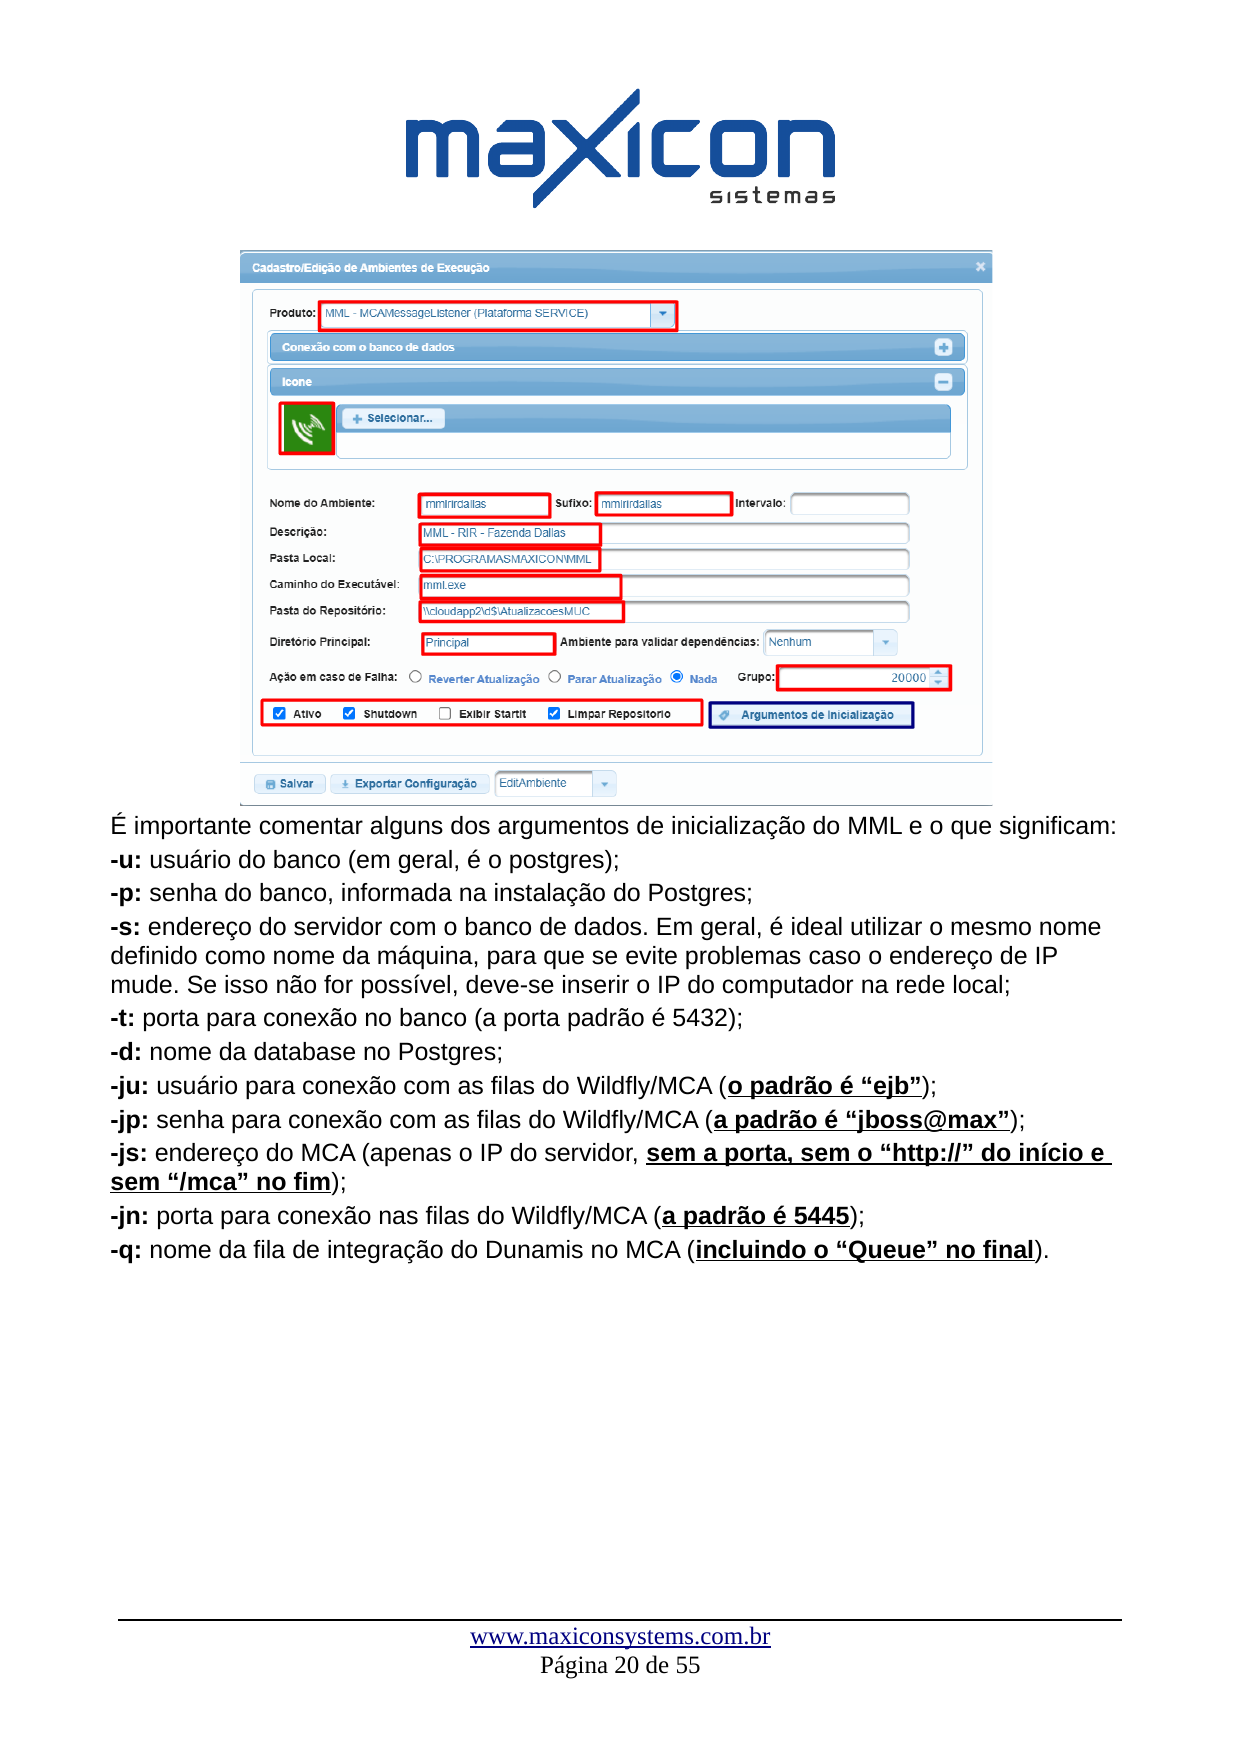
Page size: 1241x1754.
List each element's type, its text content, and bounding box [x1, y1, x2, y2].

text -p: senha do banco, informada na instalação do Postgres; [110, 878, 1122, 907]
text -jp: senha para conexão com as filas do Wildfly/MCA (a padrão é “jboss@max”); [110, 1105, 1122, 1133]
text -q: nome da fila de integração do Dunamis no MCA (incluindo o “Queue” no final). [110, 1235, 1122, 1263]
text -jn: porta para conexão nas filas do Wildfly/MCA (a padrão é 5445); [110, 1201, 1122, 1230]
text -u: usuário do banco (em geral, é o postgres); [110, 845, 1122, 873]
text -ju: usuário para conexão com as filas do Wildfly/MCA (o padrão é “ejb”); [110, 1071, 1122, 1100]
text -js: endereço do MCA (apenas o IP do servidor, sem a porta, sem o “http://” do início e sem “/mca” no fim); [110, 1138, 1122, 1196]
text -t: porta para conexão no banco (a porta padrão é 5432); [110, 1003, 1122, 1032]
text É importante comentar alguns dos argumentos de inicialização do MML e o que significam: [110, 811, 1122, 840]
text -d: nome da database no Postgres; [110, 1037, 1122, 1066]
text -s: endereço do servidor com o banco de dados. Em geral, é ideal utilizar o mesmo nome definido como nome da máquina, para que se evite problemas caso o endereço de IP mude. Se isso não for possível, deve-se inserir o IP do computador na rede local; [110, 912, 1122, 998]
